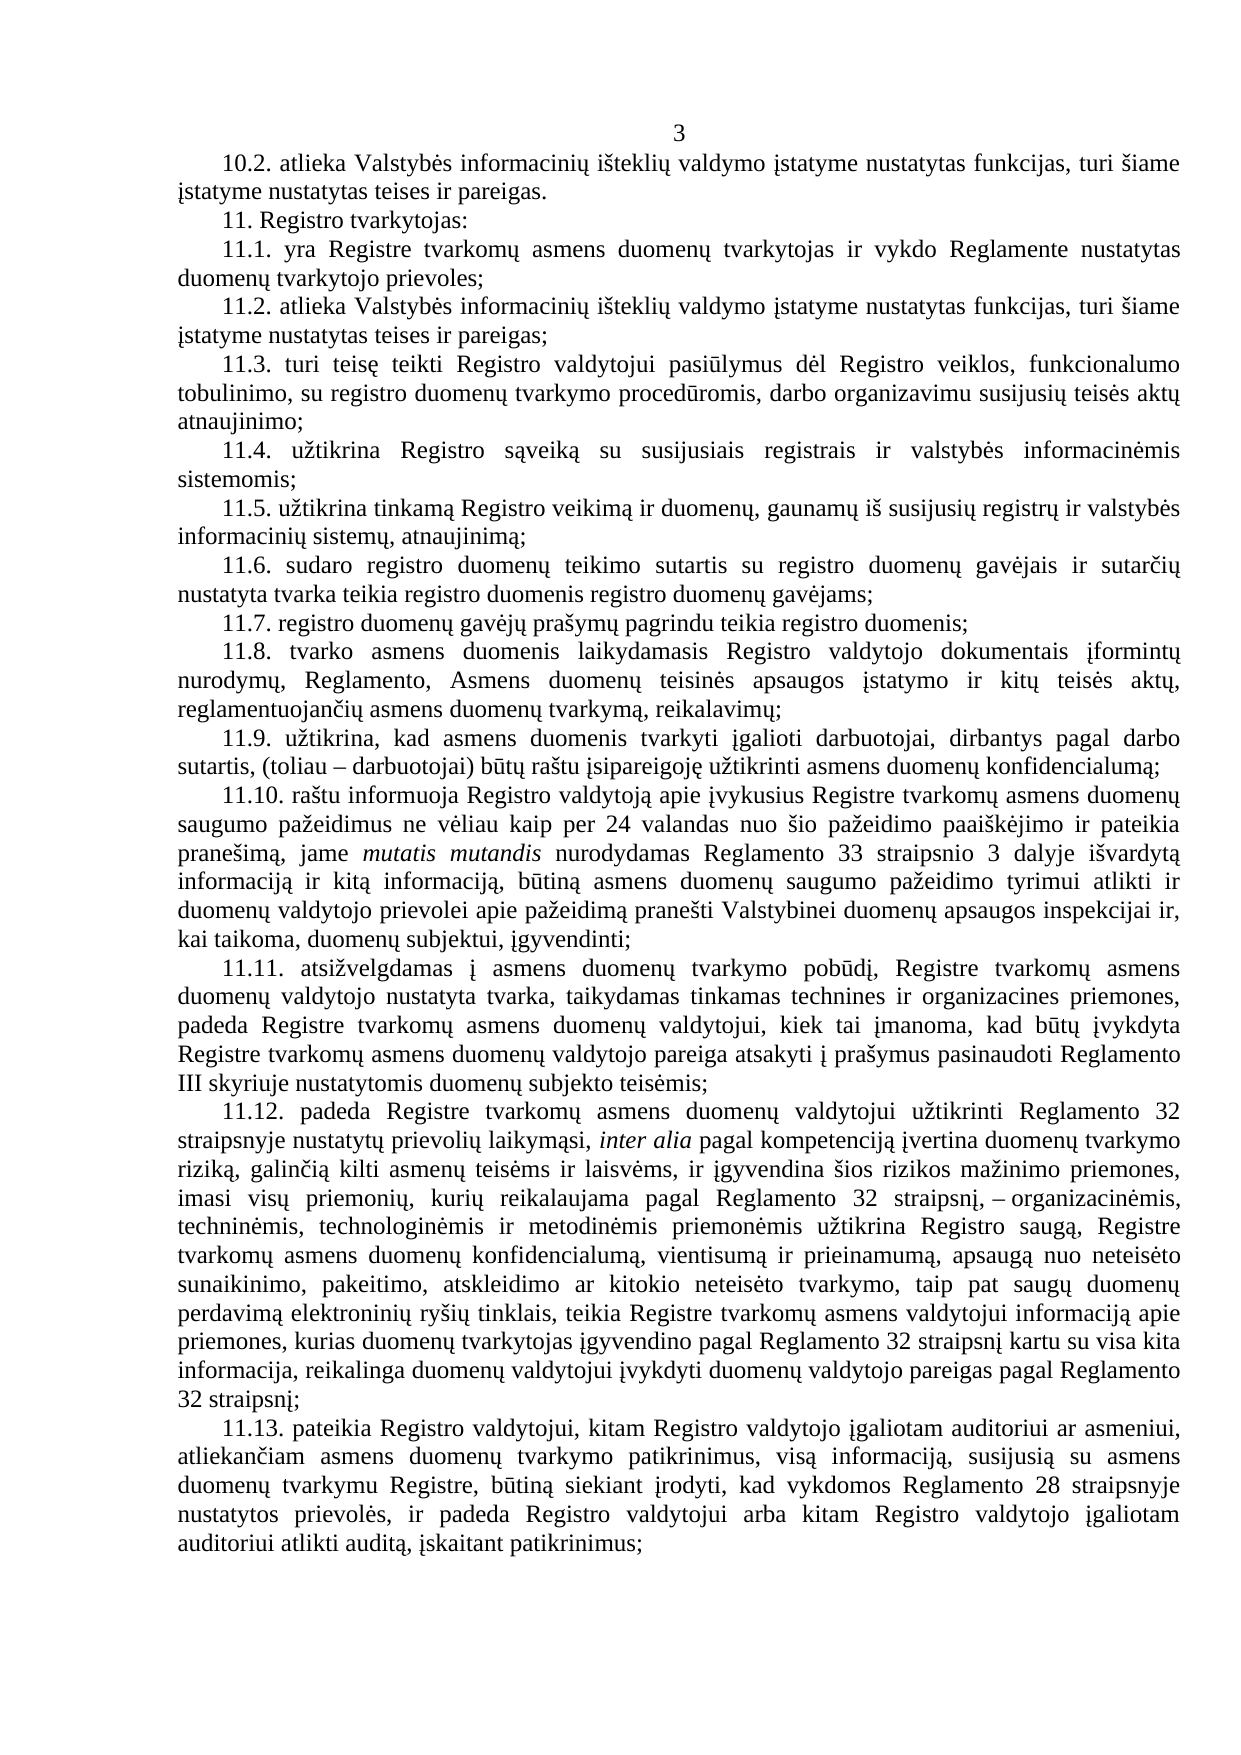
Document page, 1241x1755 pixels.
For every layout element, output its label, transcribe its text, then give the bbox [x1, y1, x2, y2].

text 11.2. atlieka Valstybės informacinių išteklių valdymo įstatyme nustatytas funkcijas, turi šiame įstatyme nustatytas teises ir pareigas; [177, 291, 1181, 349]
text 10.2. atlieka Valstybės informacinių išteklių valdymo įstatyme nustatytas funkcijas, turi šiame įstatyme nustatytas teises ir pareigas. [177, 148, 1181, 205]
text 11.11. atsižvelgdamas į asmens duomenų tvarkymo pobūdį, Registre tvarkomų asmens duomenų valdytojo nustatyta tvarka, taikydamas tinkamas technines ir organizacines priemones, padeda Registre tvarkomų asmens duomenų valdytojui, kiek tai įmanoma, kad būtų įvykdyta Registre tvarkomų asmens duomenų valdytojo pareiga atsakyti į prašymus pasinaudoti Reglamento III skyriuje nustatytomis duomenų subjekto teisėmis; [177, 953, 1181, 1096]
text 11.6. sudaro registro duomenų teikimo sutartis su registro duomenų gavėjais ir sutarčių nustatyta tvarka teikia registro duomenis registro duomenų gavėjams; [177, 550, 1181, 608]
text 11.13. pateikia Registro valdytojui, kitam Registro valdytojo įgaliotam auditoriui ar asmeniui, atliekančiam asmens duomenų tvarkymo patikrinimus, visą informaciją, susijusią su asmens duomenų tvarkymu Registre, būtiną siekiant įrodyti, kad vykdomos Reglamento 28 straipsnyje nustatytos prievolės, ir padeda Registro valdytojui arba kitam Registro valdytojo įgaliotam auditoriui atlikti auditą, įskaitant patikrinimus; [177, 1413, 1181, 1556]
text 11.7. registro duomenų gavėjų prašymų pagrindu teikia registro duomenis; [177, 608, 1181, 636]
text 11. Registro tvarkytojas: [177, 205, 1181, 234]
text 11.3. turi teisę teikti Registro valdytojui pasiūlymus dėl Registro veiklos, funkcionalumo tobulinimo, su registro duomenų tvarkymo procedūromis, darbo organizavimu susijusių teisės aktų atnaujinimo; [177, 349, 1181, 435]
text 11.5. užtikrina tinkamą Registro veikimą ir duomenų, gaunamų iš susijusių registrų ir valstybės informacinių sistemų, atnaujinimą; [177, 493, 1181, 550]
text 11.4. užtikrina Registro sąveiką su susijusiais registrais ir valstybės informacinėmis sistemomis; [177, 435, 1181, 493]
text 11.8. tvarko asmens duomenis laikydamasis Registro valdytojo dokumentais įformintų nurodymų, Reglamento, Asmens duomenų teisinės apsaugos įstatymo ir kitų teisės aktų, reglamentuojančių asmens duomenų tvarkymą, reikalavimų; [177, 636, 1181, 723]
text 11.12. padeda Registre tvarkomų asmens duomenų valdytojui užtikrinti Reglamento 32 straipsnyje nustatytų prievolių laikymąsi, inter alia pagal kompetenciją įvertina duomenų tvarkymo riziką, galinčią kilti asmenų teisėms ir laisvėms, ir įgyvendina šios rizikos mažinimo priemones, imasi visų priemonių, kurių reikalaujama pagal Reglamento 32 straipsnį, – organizacinėmis, techninėmis, technologinėmis ir metodinėmis priemonėmis užtikrina Registro saugą, Registre tvarkomų asmens duomenų konfidencialumą, vientisumą ir prieinamumą, apsaugą nuo neteisėto sunaikinimo, pakeitimo, atskleidimo ar kitokio neteisėto tvarkymo, taip pat saugų duomenų perdavimą elektroninių ryšių tinklais, teikia Registre tvarkomų asmens valdytojui informaciją apie priemones, kurias duomenų tvarkytojas įgyvendino pagal Reglamento 32 straipsnį kartu su visa kita informacija, reikalinga duomenų valdytojui įvykdyti duomenų valdytojo pareigas pagal Reglamento 32 straipsnį; [177, 1096, 1181, 1413]
text 11.1. yra Registre tvarkomų asmens duomenų tvarkytojas ir vykdo Reglamente nustatytas duomenų tvarkytojo prievoles; [177, 234, 1181, 291]
text 11.10. raštu informuoja Registro valdytoją apie įvykusius Registre tvarkomų asmens duomenų saugumo pažeidimus ne vėliau kaip per 24 valandas nuo šio pažeidimo paaiškėjimo ir pateikia pranešimą, jame mutatis mutandis nurodydamas Reglamento 33 straipsnio 3 dalyje išvardytą informaciją ir kitą informaciją, būtiną asmens duomenų saugumo pažeidimo tyrimui atlikti ir duomenų valdytojo prievolei apie pažeidimą pranešti Valstybinei duomenų apsaugos inspekcijai ir, kai taikoma, duomenų subjektui, įgyvendinti; [177, 780, 1181, 953]
text 11.9. užtikrina, kad asmens duomenis tvarkyti įgalioti darbuotojai, dirbantys pagal darbo sutartis, (toliau ‒ darbuotojai) būtų raštu įsipareigoję užtikrinti asmens duomenų konfidencialumą; [177, 723, 1181, 780]
